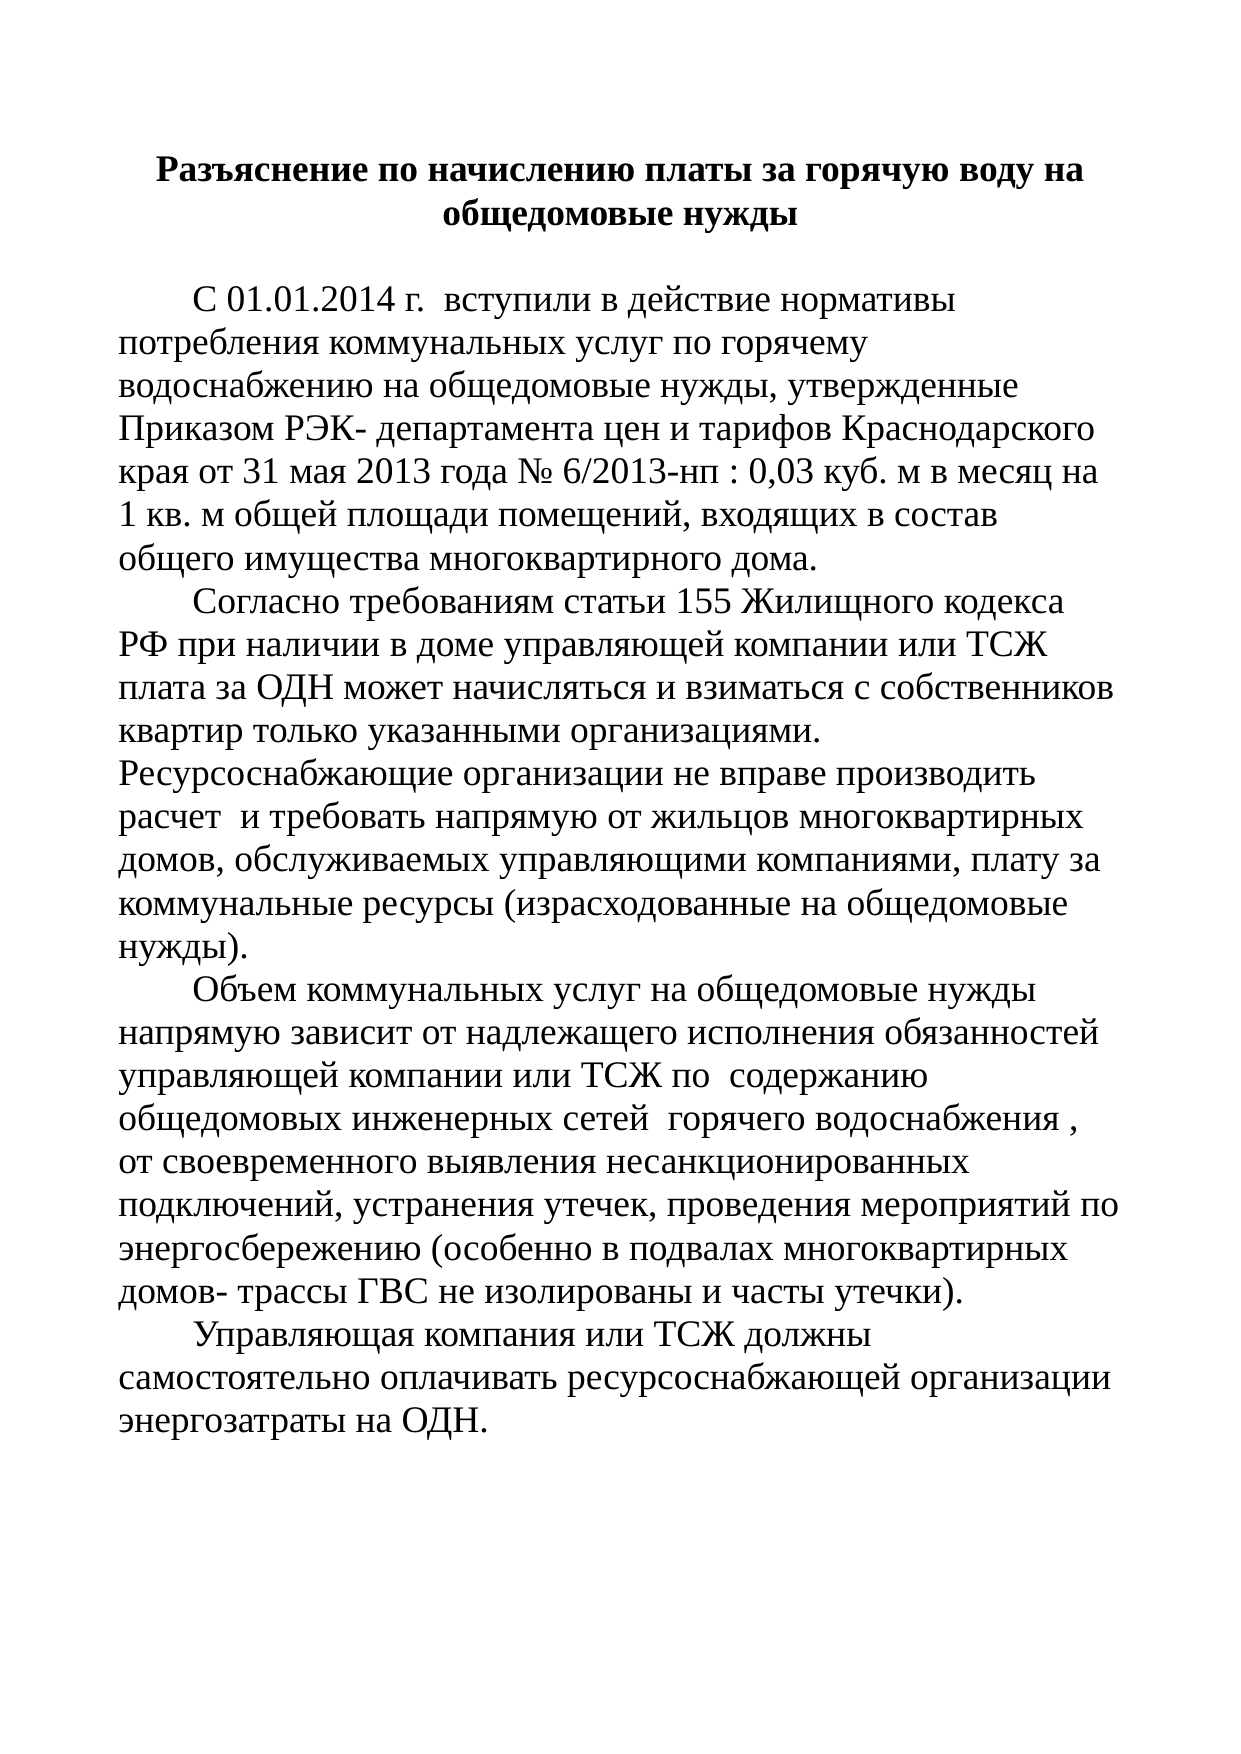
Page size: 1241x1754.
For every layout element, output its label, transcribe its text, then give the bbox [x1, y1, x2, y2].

text Согласно требованиям статьи 155 Жилищного кодекса РФ при наличии в доме управляющей компании или ТСЖ плата за ОДН может начисляться и взиматься с собственников квартир только указанными организациями. Ресурсоснабжающие организации не вправе производить расчет и требовать напрямую от жильцов многоквартирных домов, обслуживаемых управляющими компаниями, плату за коммунальные ресурсы (израсходованные на общедомовые нужды). [118, 578, 1122, 966]
text Управляющая компания или ТСЖ должны самостоятельно оплачивать ресурсоснабжающей организации энергозатраты на ОДН. [118, 1311, 1122, 1441]
text Разъяснение по начислению платы за горячую воду на общедомовые нужды [118, 147, 1122, 233]
text Объем коммунальных услуг на общедомовые нужды напрямую зависит от надлежащего исполнения обязанностей управляющей компании или ТСЖ по содержанию общедомовых инженерных сетей горячего водоснабжения , от своевременного выявления несанкционированных подключений, устранения утечек, проведения мероприятий по энергосбережению (особенно в подвалах многоквартирных домов- трассы ГВС не изолированы и часты утечки). [118, 966, 1122, 1311]
text С 01.01.2014 г. вступили в действие нормативы потребления коммунальных услуг по горячему водоснабжению на общедомовые нужды, утвержденные Приказом РЭК- департамента цен и тарифов Краснодарского края от 31 мая 2013 года № 6/2013-нп : 0,03 куб. м в месяц на 1 кв. м общей площади помещений, входящих в состав общего имущества многоквартирного дома. [118, 276, 1122, 578]
